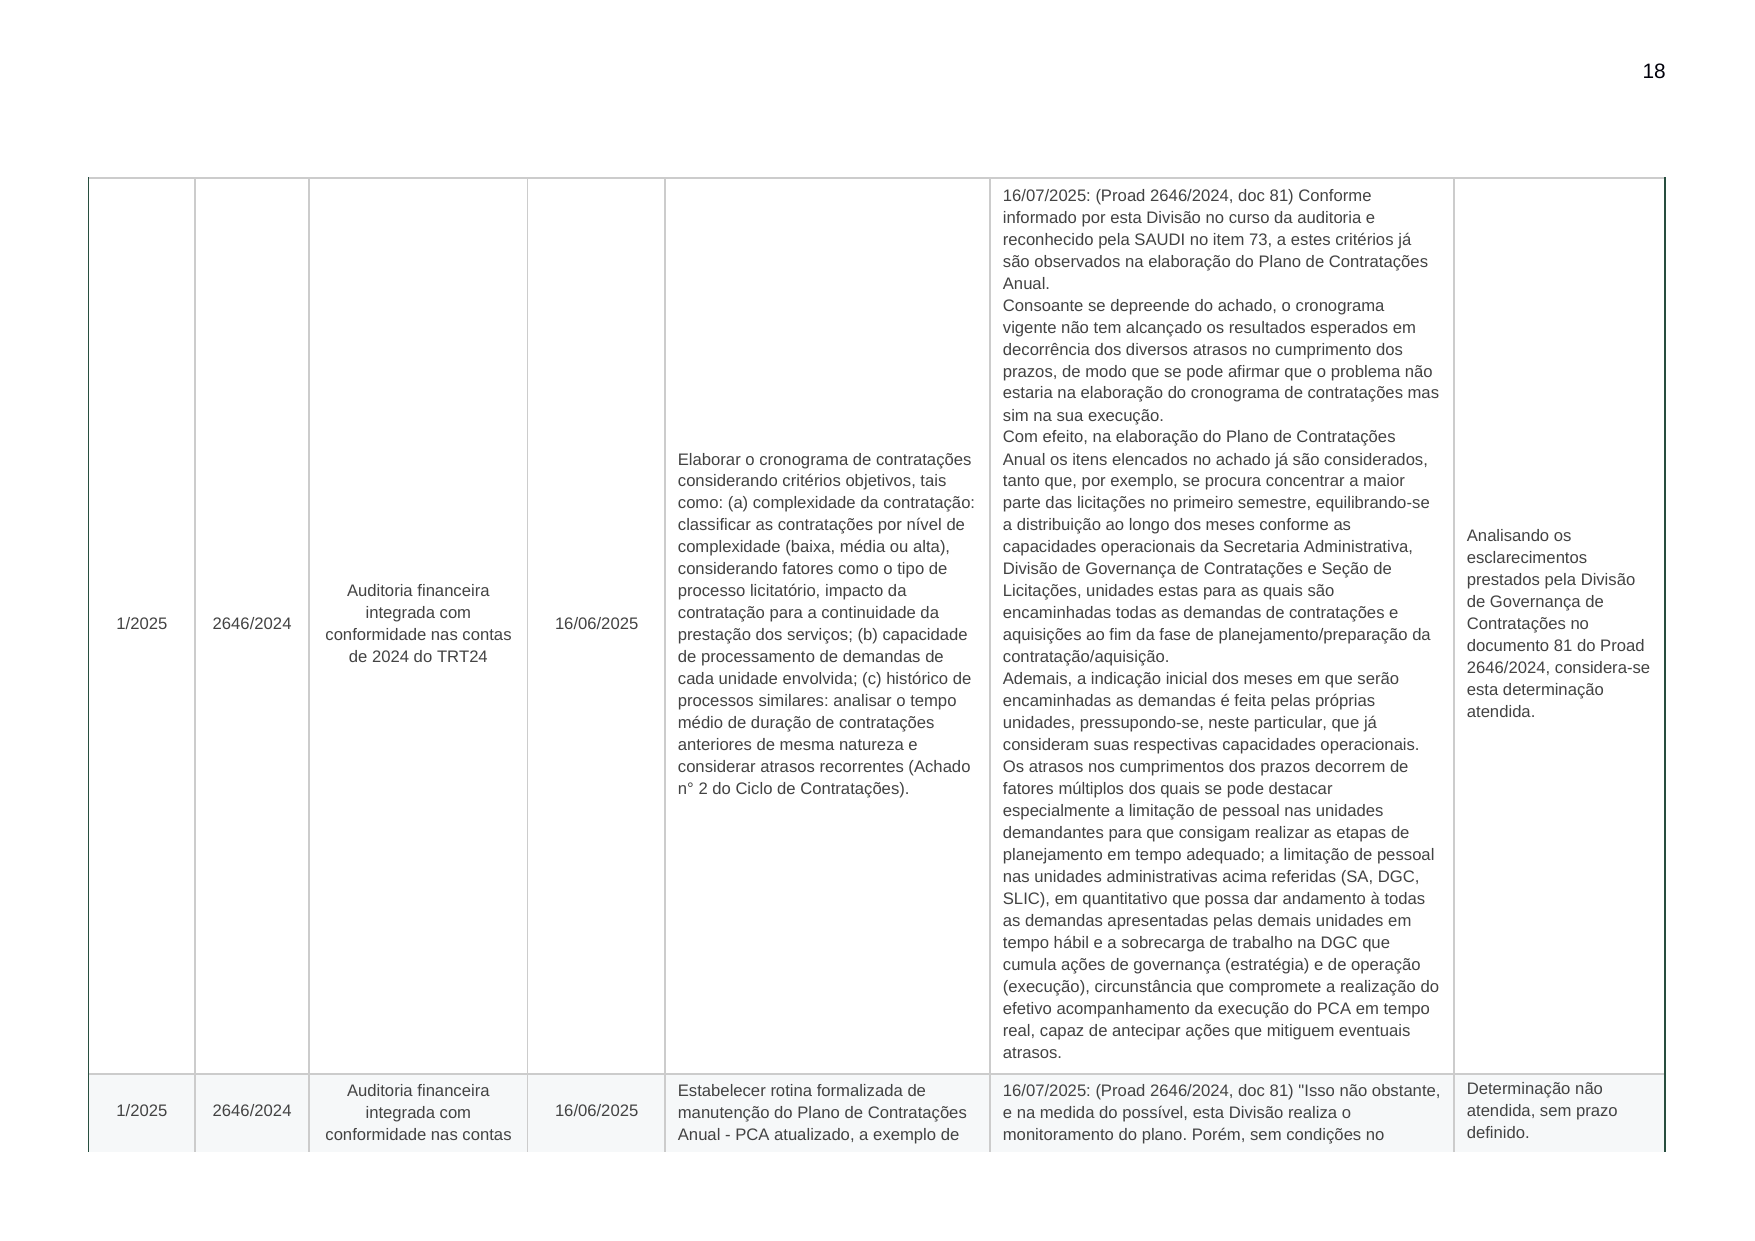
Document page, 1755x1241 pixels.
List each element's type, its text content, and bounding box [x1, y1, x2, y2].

table_cell 2646/2024 [196, 1075, 308, 1150]
table_cell 2646/2024 [196, 179, 308, 1073]
table_cell 16/07/2025: (Proad 2646/2024, doc 81) "Isso não obstante, e na medida do possível, esta Divisão realiza o monitoramento do plano. Porém, sem condições no [991, 1075, 1453, 1150]
table_cell 16/06/2025 [528, 1075, 664, 1150]
table_cell 1/2025 [89, 179, 194, 1073]
table_cell Estabelecer rotina formalizada de manutenção do Plano de Contratações Anual - PCA atualizado, a exemplo de [666, 1075, 989, 1150]
table_cell Determinação não atendida, sem prazo definido. [1455, 1075, 1664, 1150]
table_cell Elaborar o cronograma de contratações considerando critérios objetivos, tais como: (a) complexidade da contratação: classificar as contratações por nível de complexidade (baixa, média ou alta), considerando fatores como o tipo de processo licitatório, impacto da contratação para a continuidade da prestação dos serviços; (b) capacidade de processamento de demandas de cada unidade envolvida; (c) histórico de processos similares: analisar o tempo médio de duração de contratações anteriores de mesma natureza e considerar atrasos recorrentes (Achado n° 2 do Ciclo de Contratações). [666, 179, 989, 1073]
table_cell Analisando os esclarecimentos prestados pela Divisão de Governança de Contratações no documento 81 do Proad 2646/2024, considera-se esta determinação atendida. [1455, 179, 1664, 1073]
table_cell 16/06/2025 [528, 179, 664, 1073]
table_cell Auditoria financeira integrada com conformidade nas contas [310, 1075, 527, 1150]
table_cell Auditoria financeira integrada com conformidade nas contas de 2024 do TRT24 [310, 179, 527, 1073]
table_cell 1/2025 [89, 1075, 194, 1150]
table_cell 16/07/2025: (Proad 2646/2024, doc 81) Conforme informado por esta Divisão no curso da auditoria e reconhecido pela SAUDI no item 73, a estes critérios já são observados na elaboração do Plano de Contratações Anual. Consoante se depreende do achado, o cronograma vigente não tem alcançado os resultados esperados em decorrência dos diversos atrasos no cumprimento dos prazos, de modo que se pode afirmar que o problema não estaria na elaboração do cronograma de contratações mas sim na sua execução. Com efeito, na elaboração do Plano de Contratações Anual os itens elencados no achado já são considerados, tanto que, por exemplo, se procura concentrar a maior parte das licitações no primeiro semestre, equilibrando-se a distribuição ao longo dos meses conforme as capacidades operacionais da Secretaria Administrativa, Divisão de Governança de Contratações e Seção de Licitações, unidades estas para as quais são encaminhadas todas as demandas de contratações e aquisições ao fim da fase de planejamento/preparação da contratação/aquisição. Ademais, a indicação inicial dos meses em que serão encaminhadas as demandas é feita pelas próprias unidades, pressupondo-se, neste particular, que já consideram suas respectivas capacidades operacionais. Os atrasos nos cumprimentos dos prazos decorrem de fatores múltiplos dos quais se pode destacar especialmente a limitação de pessoal nas unidades demandantes para que consigam realizar as etapas de planejamento em tempo adequado; a limitação de pessoal nas unidades administrativas acima referidas (SA, DGC, SLIC), em quantitativo que possa dar andamento à todas as demandas apresentadas pelas demais unidades em tempo hábil e a sobrecarga de trabalho na DGC que cumula ações de governança (estratégia) e de operação (execução), circunstância que compromete a realização do efetivo acompanhamento da execução do PCA em tempo real, capaz de antecipar ações que mitiguem eventuais atrasos. [991, 179, 1453, 1073]
